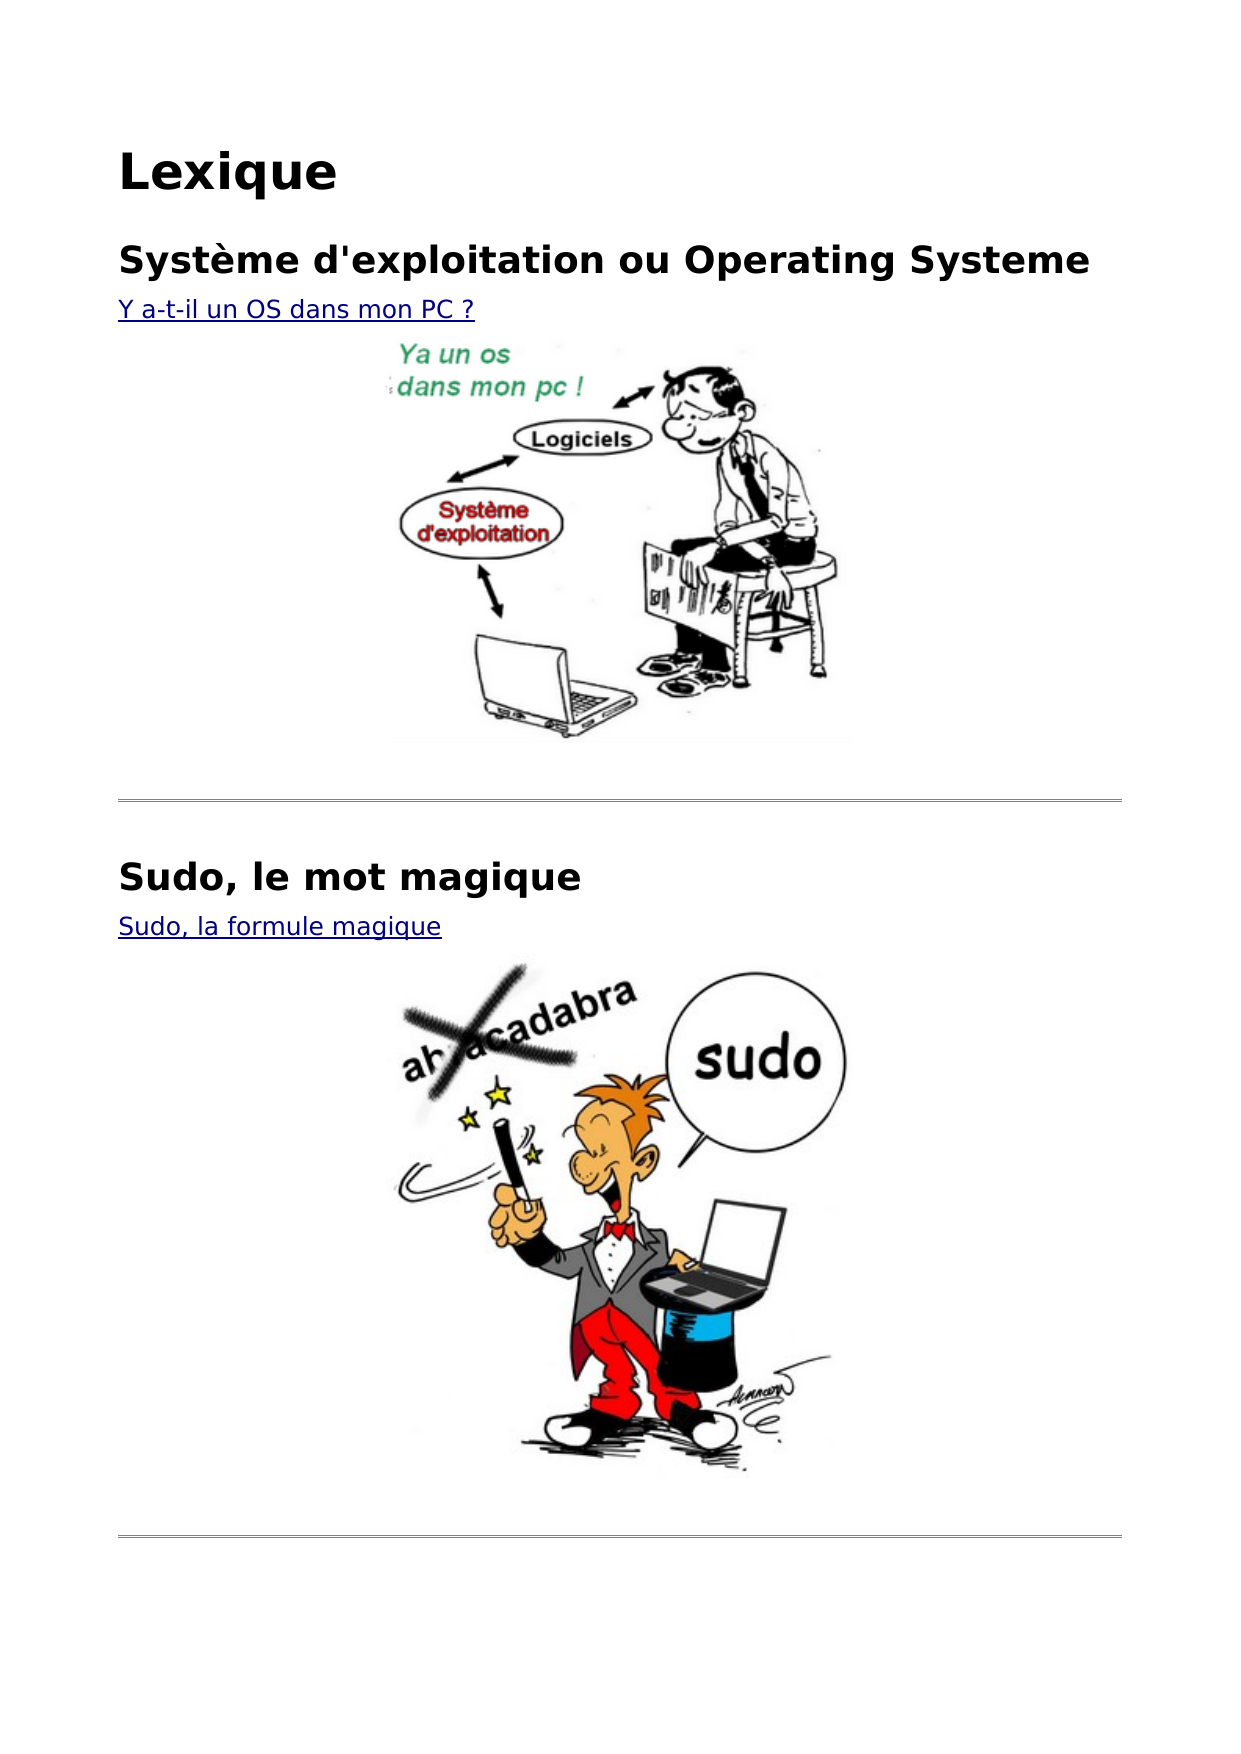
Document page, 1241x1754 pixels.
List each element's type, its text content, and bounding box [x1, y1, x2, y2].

text Y a-t-il un OS dans mon PC ? [118, 295, 1122, 324]
picture [385, 336, 855, 743]
subtitle Sudo, le mot magique [118, 856, 1122, 899]
subtitle Système d'exploitation ou Operating Systeme [118, 239, 1122, 282]
picture [385, 953, 855, 1479]
text Sudo, la formule magique [118, 912, 1122, 941]
subtitle Lexique [118, 143, 1122, 201]
